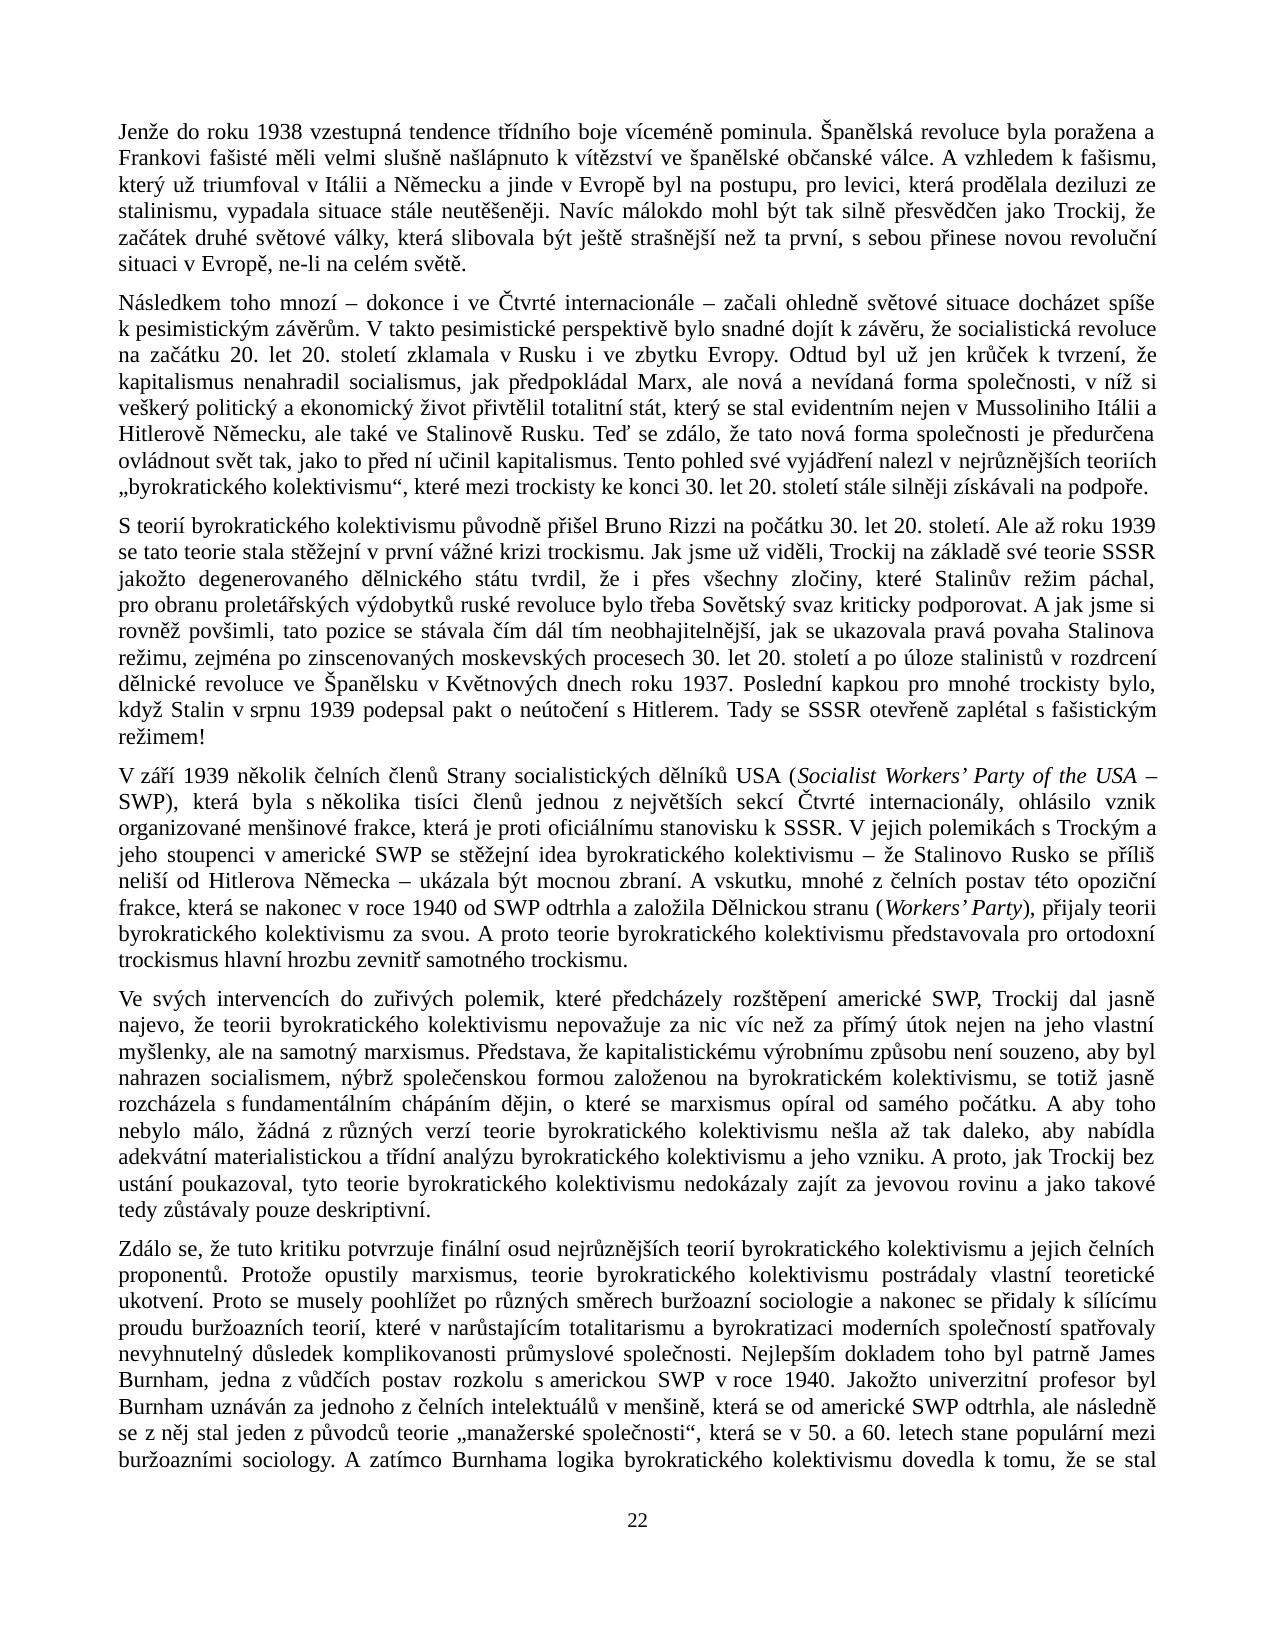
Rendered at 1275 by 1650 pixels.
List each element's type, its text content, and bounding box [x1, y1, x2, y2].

text S teorií byrokratického kolektivismu původně přišel Bruno Rizzi na počátku 30. let 20. století. Ale až roku 1939 se tato teorie stala stěžejní v první vážné krizi trockismu. Jak jsme už viděli, Trockij na základě své teorie SSSR jakožto degenerovaného dělnického státu tvrdil, že i přes všechny zločiny, které Stalinův režim páchal, pro obranu proletářských výdobytků ruské revoluce bylo třeba Sovětský svaz kriticky podporovat. A jak jsme si rovněž povšimli, tato pozice se stávala čím dál tím neobhajitelnější, jak se ukazovala pravá povaha Stalinova režimu, zejména po zinscenovaných moskevských procesech 30. let 20. století a po úloze stalinistů v rozdrcení dělnické revoluce ve Španělsku v Květnových dnech roku 1937. Poslední kapkou pro mnohé trockisty bylo, když Stalin v srpnu 1939 podepsal pakt o neútočení s Hitlerem. Tady se SSSR otevřeně zaplétal s fašistickým režimem! [118, 512, 1157, 749]
text Následkem toho mnozí – dokonce i ve Čtvrté internacionále – začali ohledně světové situace docházet spíše k pesimistickým závěrům. V takto pesimistické perspektivě bylo snadné dojít k závěru, že socialistická revoluce na začátku 20. let 20. století zklamala v Rusku i ve zbytku Evropy. Odtud byl už jen krůček k tvrzení, že kapitalismus nenahradil socialismus, jak předpokládal Marx, ale nová a nevídaná forma společnosti, v níž si veškerý politický a ekonomický život přivtělil totalitní stát, který se stal evidentním nejen v Mussoliniho Itálii a Hitlerově Německu, ale také ve Stalinově Rusku. Teď se zdálo, že tato nová forma společnosti je předurčena ovládnout svět tak, jako to před ní učinil kapitalismus. Tento pohled své vyjádření nalezl v nejrůznějších teoriích „byrokratického kolektivismu“, které mezi trockisty ke konci 30. let 20. století stále silněji získávali na podpoře. [118, 289, 1157, 499]
text Zdálo se, že tuto kritiku potvrzuje finální osud nejrůznějších teorií byrokratického kolektivismu a jejich čelních proponentů. Protože opustily marxismus, teorie byrokratického kolektivismu postrádaly vlastní teoretické ukotvení. Proto se musely poohlížet po různých směrech buržoazní sociologie a nakonec se přidaly k sílícímu proudu buržoazních teorií, které v narůstajícím totalitarismu a byrokratizaci moderních společností spatřovaly nevyhnutelný důsledek komplikovanosti průmyslové společnosti. Nejlepším dokladem toho byl patrně James Burnham, jedna z vůdčích postav rozkolu s americkou SWP v roce 1940. Jakožto univerzitní profesor byl Burnham uznáván za jednoho z čelních intelektuálů v menšině, která se od americké SWP odtrhla, ale následně se z něj stal jeden z původců teorie „manažerské společnosti“, která se v 50. a 60. letech stane populární mezi buržoazními sociology. A zatímco Burnhama logika byrokratického kolektivismu dovedla k tomu, že se stal [118, 1235, 1157, 1472]
text V září 1939 několik čelních členů Strany socialistických dělníků USA (Socialist Workers’ Party of the USA – SWP), která byla s několika tisíci členů jednou z největších sekcí Čtvrté internacionály, ohlásilo vznik organizované menšinové frakce, která je proti oficiálnímu stanovisku k SSSR. V jejich polemikách s Trockým a jeho stoupenci v americké SWP se stěžejní idea byrokratického kolektivismu – že Stalinovo Rusko se příliš neliší od Hitlerova Německa – ukázala být mocnou zbraní. A vskutku, mnohé z čelních postav této opoziční frakce, která se nakonec v roce 1940 od SWP odtrhla a založila Dělnickou stranu (Workers’ Party), přijaly teorii byrokratického kolektivismu za svou. A proto teorie byrokratického kolektivismu představovala pro ortodoxní trockismus hlavní hrozbu zevnitř samotného trockismu. [118, 762, 1157, 973]
text Jenže do roku 1938 vzestupná tendence třídního boje víceméně pominula. Španělská revoluce byla poražena a Frankovi fašisté měli velmi slušně našlápnuto k vítězství ve španělské občanské válce. A vzhledem k fašismu, který už triumfoval v Itálii a Německu a jinde v Evropě byl na postupu, pro levici, která prodělala deziluzi ze stalinismu, vypadala situace stále neutěšeněji. Navíc málokdo mohl být tak silně přesvědčen jako Trockij, že začátek druhé světové války, která slibovala být ještě strašnější než ta první, s sebou přinese novou revoluční situaci v Evropě, ne-li na celém světě. [118, 118, 1157, 276]
text Ve svých intervencích do zuřivých polemik, které předcházely rozštěpení americké SWP, Trockij dal jasně najevo, že teorii byrokratického kolektivismu nepovažuje za nic víc než za přímý útok nejen na jeho vlastní myšlenky, ale na samotný marxismus. Představa, že kapitalistickému výrobnímu způsobu není souzeno, aby byl nahrazen socialismem, nýbrž společenskou formou založenou na byrokratickém kolektivismu, se totiž jasně rozcházela s fundamentálním chápáním dějin, o které se marxismus opíral od samého počátku. A aby toho nebylo málo, žádná z různých verzí teorie byrokratického kolektivismu nešla až tak daleko, aby nabídla adekvátní materialistickou a třídní analýzu byrokratického kolektivismu a jeho vzniku. A proto, jak Trockij bez ustání poukazoval, tyto teorie byrokratického kolektivismu nedokázaly zajít za jevovou rovinu a jako takové tedy zůstávaly pouze deskriptivní. [118, 985, 1157, 1222]
